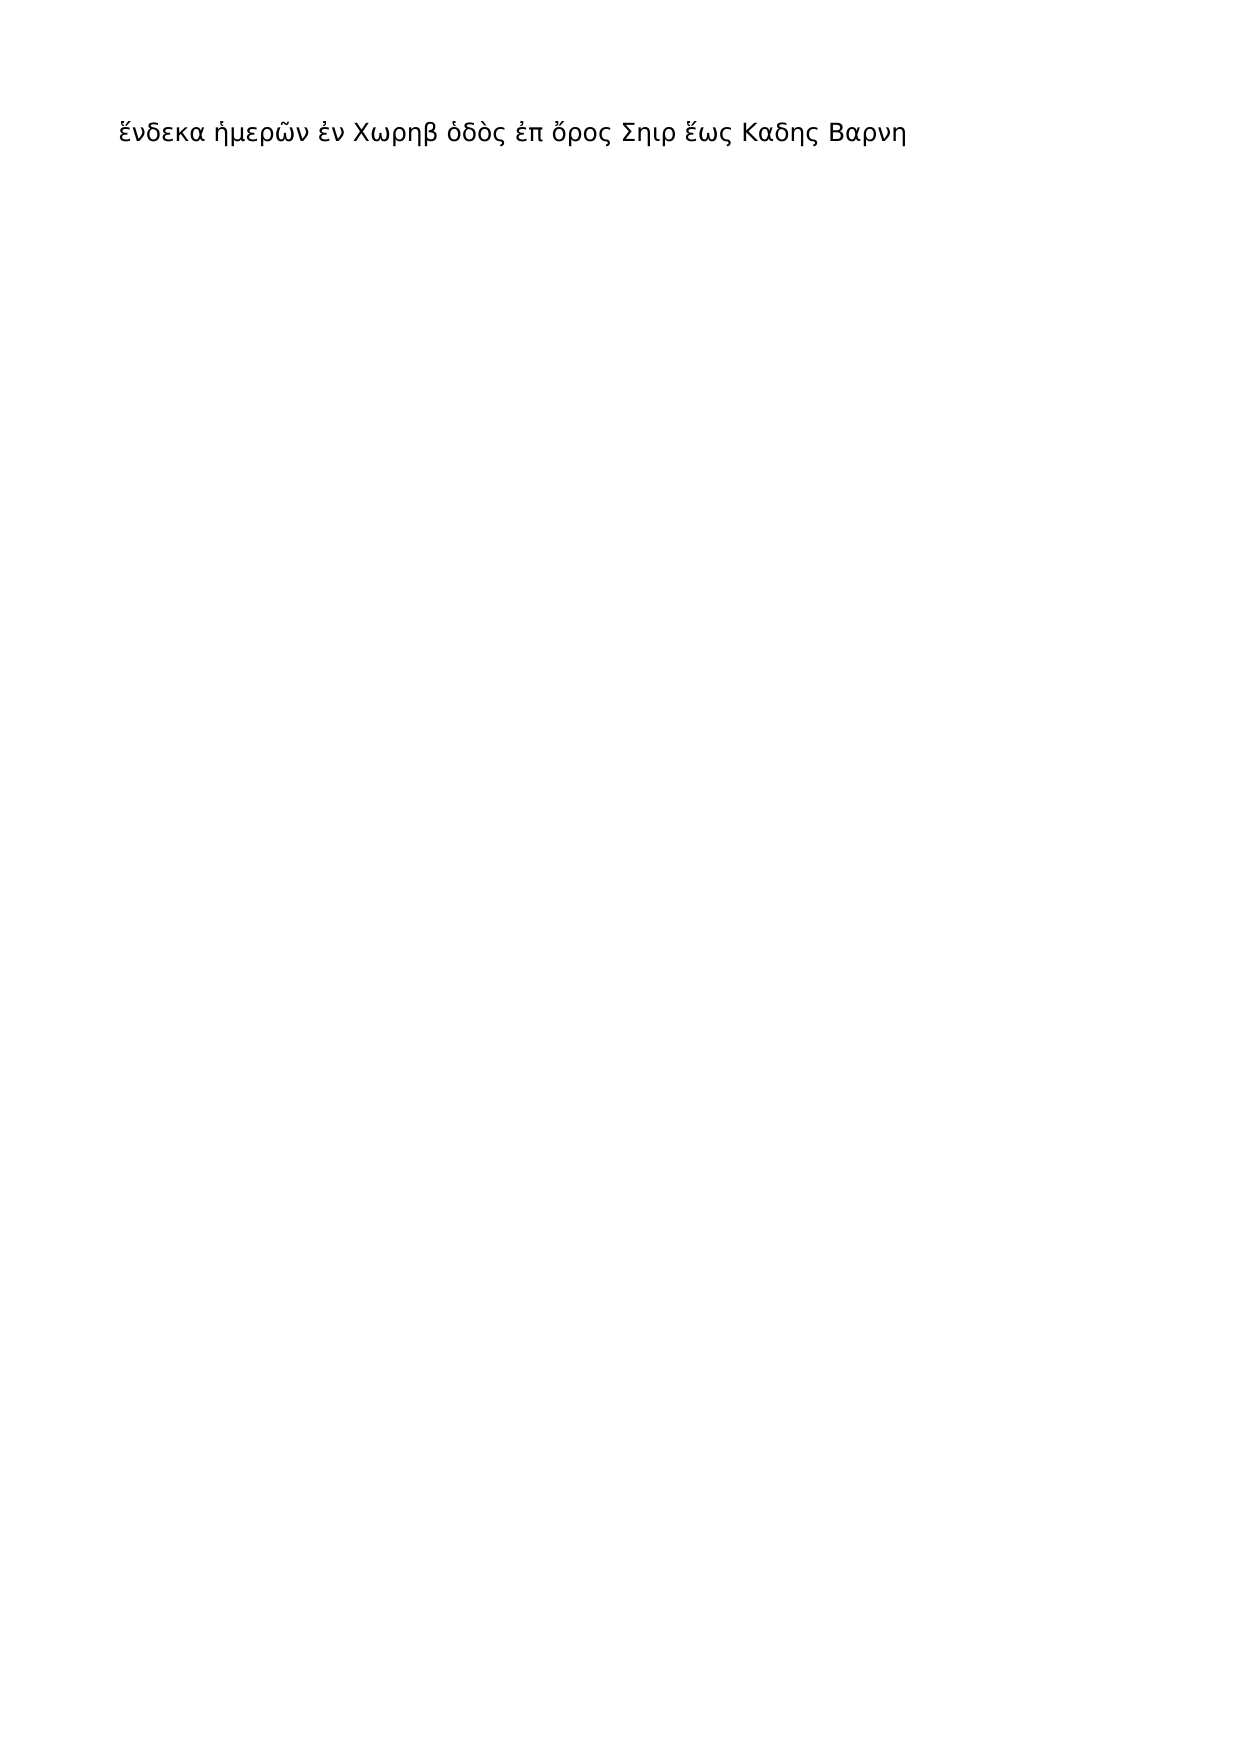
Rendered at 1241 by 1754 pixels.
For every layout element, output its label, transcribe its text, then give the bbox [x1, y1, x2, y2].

text ἕνδεκα ἡμερῶν ἐν Χωρηβ ὁδὸς ἐπ ὄρος Σηιρ ἕως Καδης Βαρνη [118, 118, 1122, 147]
